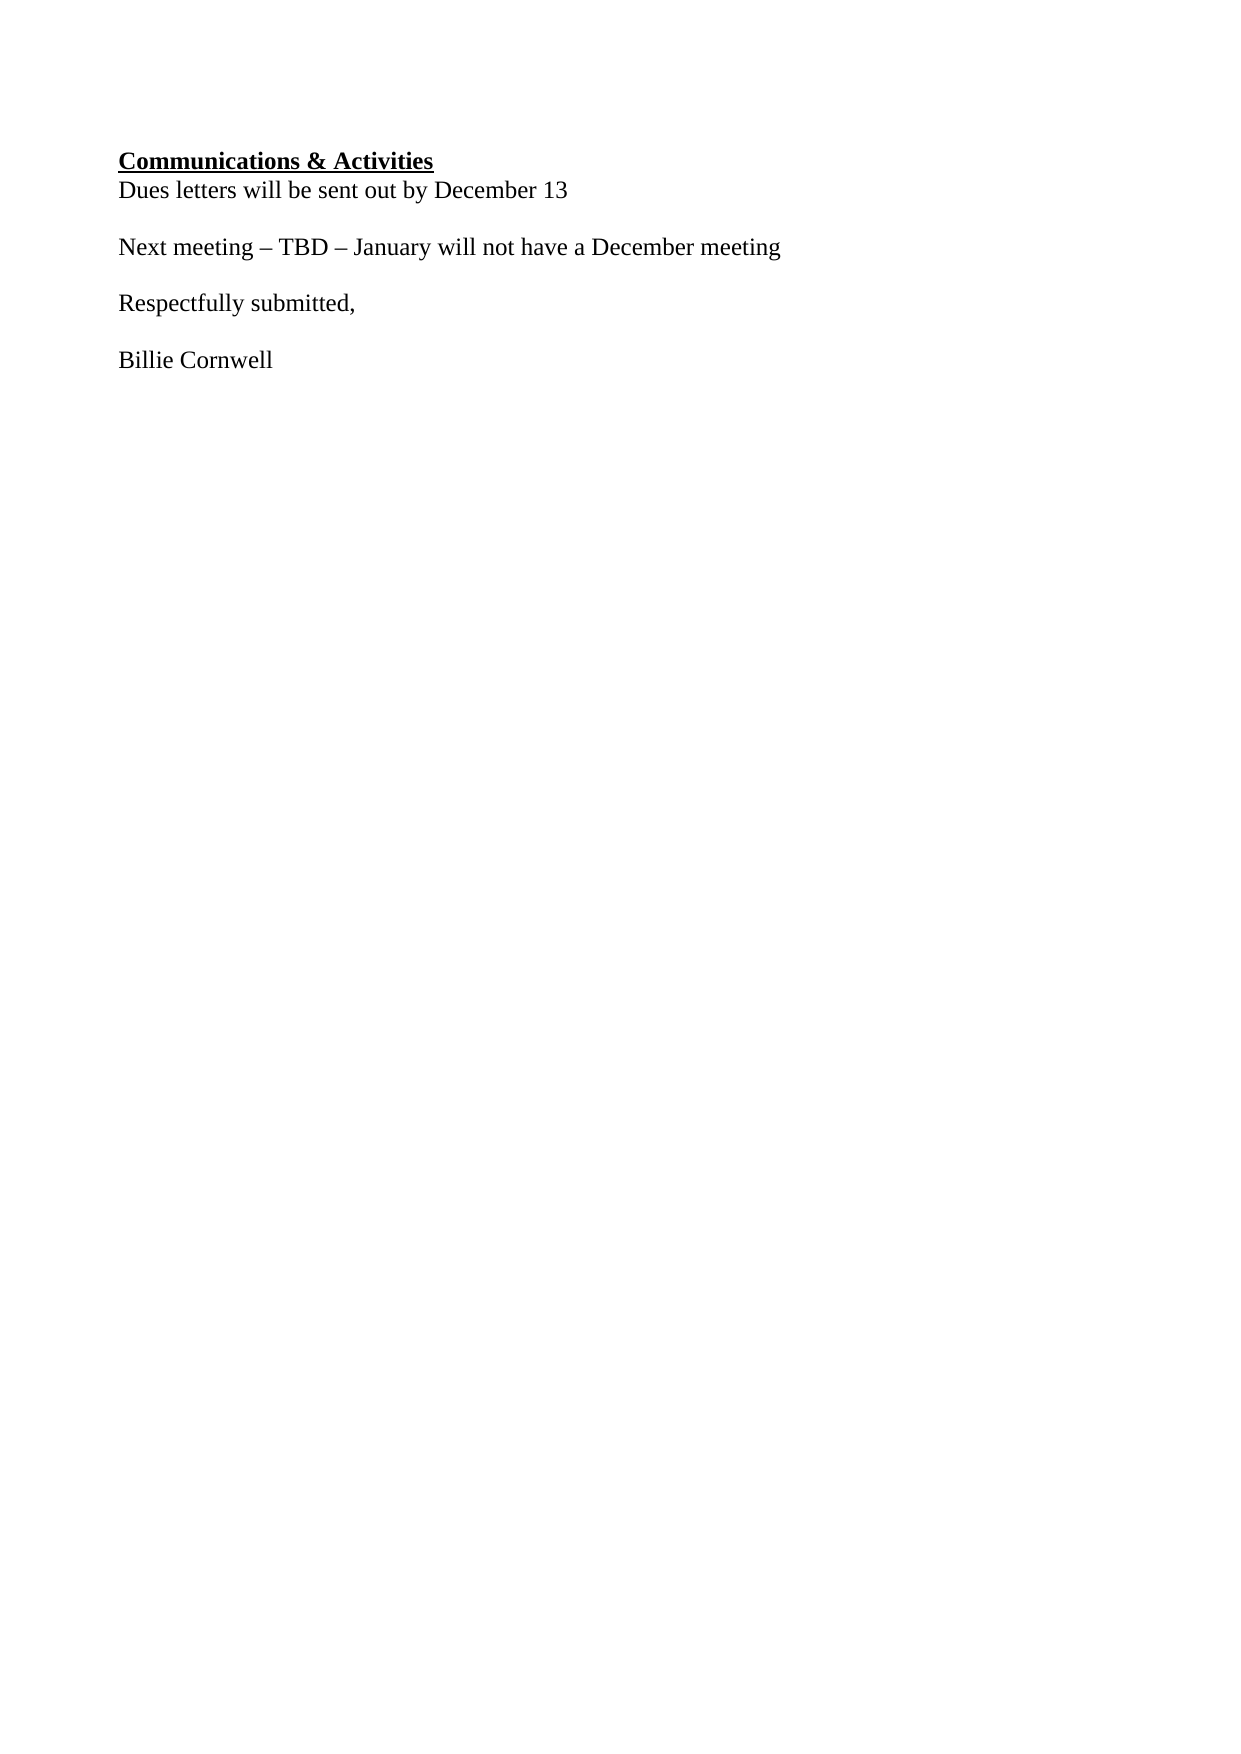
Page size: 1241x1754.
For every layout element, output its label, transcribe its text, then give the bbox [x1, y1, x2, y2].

text Communications & Activities [118, 146, 1122, 175]
text Dues letters will be sent out by December 13 [118, 175, 1122, 204]
text Next meeting – TBD – January will not have a December meeting [118, 232, 1122, 260]
text Respectfully submitted, [118, 288, 1122, 317]
text Billie Cornwell [118, 345, 1122, 374]
